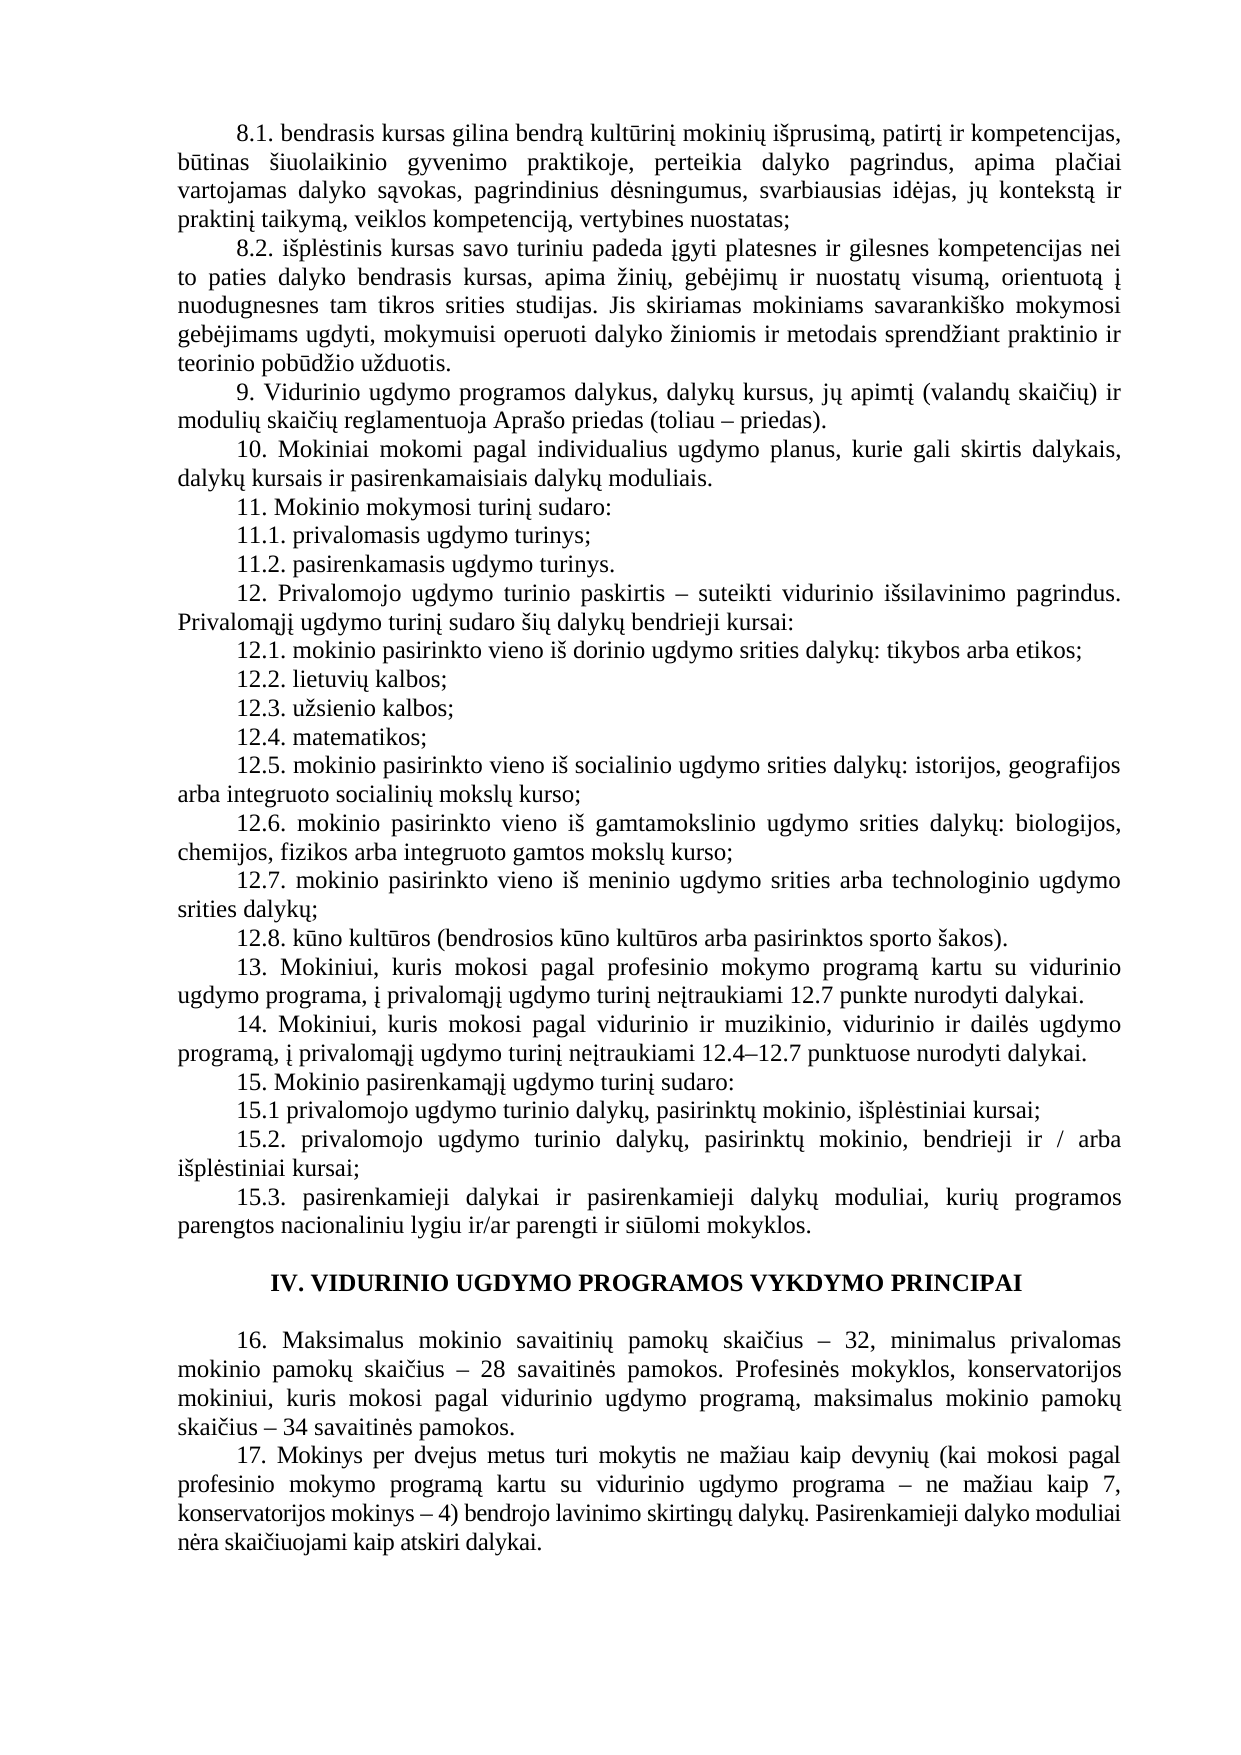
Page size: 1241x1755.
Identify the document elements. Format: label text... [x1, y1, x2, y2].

text 11.2. pasirenkamasis ugdymo turinys. [177, 549, 1122, 578]
text 17. Mokinys per dvejus metus turi mokytis ne mažiau kaip devynių (kai mokosi pagal profesinio mokymo programą kartu su vidurinio ugdymo programa – ne mažiau kaip 7, konservatorijos mokinys – 4) bendrojo lavinimo skirtingų dalykų. Pasirenkamieji dalyko moduliai nėra skaičiuojami kaip atskiri dalykai. [177, 1441, 1122, 1556]
text 11. Mokinio mokymosi turinį sudaro: [177, 492, 1122, 521]
text 8.1. bendrasis kursas gilina bendrą kultūrinį mokinių išprusimą, patirtį ir kompetencijas, būtinas šiuolaikinio gyvenimo praktikoje, perteikia dalyko pagrindus, apima plačiai vartojamas dalyko sąvokas, pagrindinius dėsningumus, svarbiausias idėjas, jų kontekstą ir praktinį taikymą, veiklos kompetenciją, vertybines nuostatas; [177, 118, 1122, 233]
text 11.1. privalomasis ugdymo turinys; [177, 521, 1122, 549]
text 14. Mokiniui, kuris mokosi pagal vidurinio ir muzikinio, vidurinio ir dailės ugdymo programą, į privalomąjį ugdymo turinį neįtraukiami 12.4–12.7 punktuose nurodyti dalykai. [177, 1009, 1122, 1067]
text 12.6. mokinio pasirinkto vieno iš gamtamokslinio ugdymo srities dalykų: biologijos, chemijos, fizikos arba integruoto gamtos mokslų kurso; [177, 808, 1122, 866]
text 12.4. matematikos; [177, 722, 1122, 751]
text 16. Maksimalus mokinio savaitinių pamokų skaičius – 32, minimalus privalomas mokinio pamokų skaičius – 28 savaitinės pamokos. Profesinės mokyklos, konservatorijos mokiniui, kuris mokosi pagal vidurinio ugdymo programą, maksimalus mokinio pamokų skaičius – 34 savaitinės pamokos. [177, 1326, 1122, 1441]
text 9. Vidurinio ugdymo programos dalykus, dalykų kursus, jų apimtį (valandų skaičių) ir modulių skaičių reglamentuoja Aprašo priedas (toliau – priedas). [177, 377, 1122, 434]
text 12.7. mokinio pasirinkto vieno iš meninio ugdymo srities arba technologinio ugdymo srities dalykų; [177, 866, 1122, 923]
text 12.3. užsienio kalbos; [177, 693, 1122, 722]
text 13. Mokiniui, kuris mokosi pagal profesinio mokymo programą kartu su vidurinio ugdymo programa, į privalomąjį ugdymo turinį neįtraukiami 12.7 punkte nurodyti dalykai. [177, 952, 1122, 1009]
text 15.1 privalomojo ugdymo turinio dalykų, pasirinktų mokinio, išplėstiniai kursai; [177, 1096, 1122, 1124]
text 12. Privalomojo ugdymo turinio paskirtis – suteikti vidurinio išsilavinimo pagrindus. Privalomąjį ugdymo turinį sudaro šių dalykų bendrieji kursai: [177, 578, 1122, 636]
text IV. VIDURINIO UGDYMO PROGRAMOS VYKDYMO PRINCIPAI [177, 1268, 1122, 1297]
text 15.2. privalomojo ugdymo turinio dalykų, pasirinktų mokinio, bendrieji ir / arba išplėstiniai kursai; [177, 1124, 1122, 1182]
text 12.8. kūno kultūros (bendrosios kūno kultūros arba pasirinktos sporto šakos). [177, 923, 1122, 952]
text 10. Mokiniai mokomi pagal individualius ugdymo planus, kurie gali skirtis dalykais, dalykų kursais ir pasirenkamaisiais dalykų moduliais. [177, 434, 1122, 492]
text 15.3. pasirenkamieji dalykai ir pasirenkamieji dalykų moduliai, kurių programos parengtos nacionaliniu lygiu ir/ar parengti ir siūlomi mokyklos. [177, 1182, 1122, 1239]
text 12.2. lietuvių kalbos; [177, 664, 1122, 693]
text 15. Mokinio pasirenkamąjį ugdymo turinį sudaro: [177, 1067, 1122, 1096]
text 8.2. išplėstinis kursas savo turiniu padeda įgyti platesnes ir gilesnes kompetencijas nei to paties dalyko bendrasis kursas, apima žinių, gebėjimų ir nuostatų visumą, orientuotą į nuodugnesnes tam tikros srities studijas. Jis skiriamas mokiniams savarankiško mokymosi gebėjimams ugdyti, mokymuisi operuoti dalyko žiniomis ir metodais sprendžiant praktinio ir teorinio pobūdžio užduotis. [177, 233, 1122, 377]
text 12.1. mokinio pasirinkto vieno iš dorinio ugdymo srities dalykų: tikybos arba etikos; [177, 636, 1122, 664]
text 12.5. mokinio pasirinkto vieno iš socialinio ugdymo srities dalykų: istorijos, geografijos arba integruoto socialinių mokslų kurso; [177, 751, 1122, 808]
